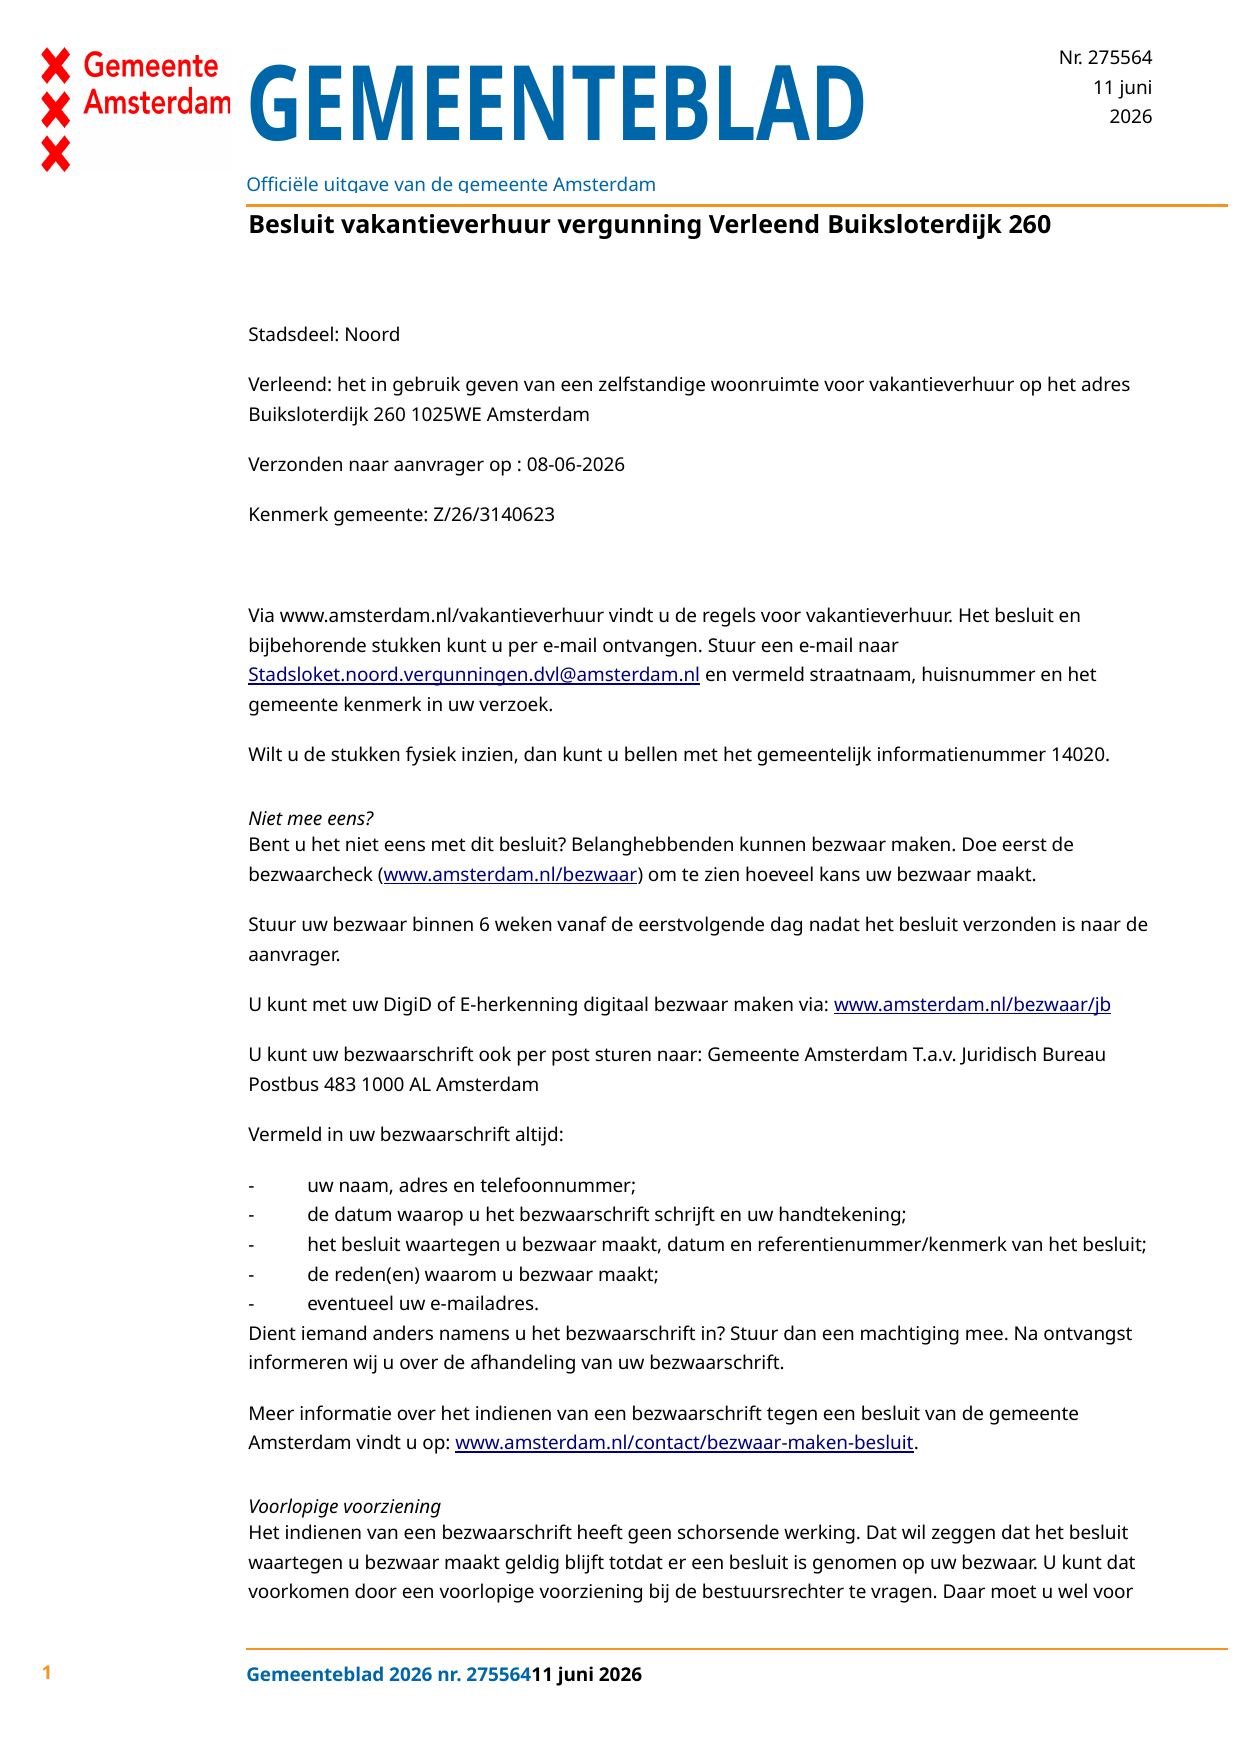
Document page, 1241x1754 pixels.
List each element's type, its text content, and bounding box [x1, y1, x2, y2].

text Kenmerk gemeente: Z/26/3140623 [248, 502, 1152, 527]
text Meer informatie over het indienen van een bezwaarschrift tegen een besluit van de gemeente Amsterdam vindt u op: www.amsterdam.nl/contact/bezwaar-maken-besluit. [248, 1400, 1152, 1455]
text Besluit vakantieverhuur vergunning Verleend Buiksloterdijk 260 [248, 207, 1152, 241]
text Voorlopige voorziening [248, 1493, 1152, 1519]
text Vermeld in uw bezwaarschrift altijd: [248, 1122, 1152, 1147]
text Stadsdeel: Noord [248, 321, 1152, 346]
text Dient iemand anders namens u het bezwaarschrift in? Stuur dan een machtiging mee. Na ontvangst informeren wij u over de afhandeling van uw bezwaarschrift. [248, 1320, 1152, 1375]
list de datum waarop u het bezwaarschrift schrijft en uw handtekening; [248, 1202, 1152, 1227]
text Stuur uw bezwaar binnen 6 weken vanaf de eerstvolgende dag nadat het besluit verzonden is naar de aanvrager. [248, 911, 1152, 967]
list het besluit waartegen u bezwaar maakt, datum en referentienummer/kenmerk van het besluit; [248, 1231, 1152, 1257]
text Niet mee eens? [248, 806, 1152, 831]
text Verleend: het in gebruik geven van een zelfstandige woonruimte voor vakantieverhuur op het adres Buiksloterdijk 260 1025WE Amsterdam [248, 371, 1152, 426]
text U kunt uw bezwaarschrift ook per post sturen naar: Gemeente Amsterdam T.a.v. Juridisch Bureau Postbus 483 1000 AL Amsterdam [248, 1042, 1152, 1097]
text U kunt met uw DigiD of E-herkenning digitaal bezwaar maken via: www.amsterdam.nl/bezwaar/jb [248, 991, 1152, 1017]
list de reden(en) waarom u bezwaar maakt; [248, 1261, 1152, 1287]
list eventueel uw e-mailadres. [248, 1290, 1152, 1316]
list uw naam, adres en telefoonnummer; [248, 1172, 1152, 1198]
text Bent u het niet eens met dit besluit? Belanghebbenden kunnen bezwaar maken. Doe eerst de bezwaarcheck (www.amsterdam.nl/bezwaar) om te zien hoeveel kans uw bezwaar maakt. [248, 831, 1152, 887]
picture [41, 47, 231, 172]
text Het indienen van een bezwaarschrift heeft geen schorsende werking. Dat wil zeggen dat het besluit waartegen u bezwaar maakt geldig blijft totdat er een besluit is genomen op uw bezwaar. U kunt dat voorkomen door een voorlopige voorziening bij de bestuursrechter te vragen. Daar moet u wel voor [248, 1519, 1152, 1604]
text Via www.amsterdam.nl/vakantieverhuur vindt u de regels voor vakantieverhuur. Het besluit en bijbehorende stukken kunt u per e-mail ontvangen. Stuur een e-mail naar Stadsloket.noord.vergunningen.dvl@amsterdam.nl en vermeld straatnaam, huisnummer en het gemeente kenmerk in uw verzoek. [248, 602, 1152, 717]
text Verzonden naar aanvrager op : 08-06-2026 [248, 451, 1152, 477]
text Wilt u de stukken fysiek inzien, dan kunt u bellen met het gemeentelijk informatienummer 14020. [248, 742, 1152, 767]
